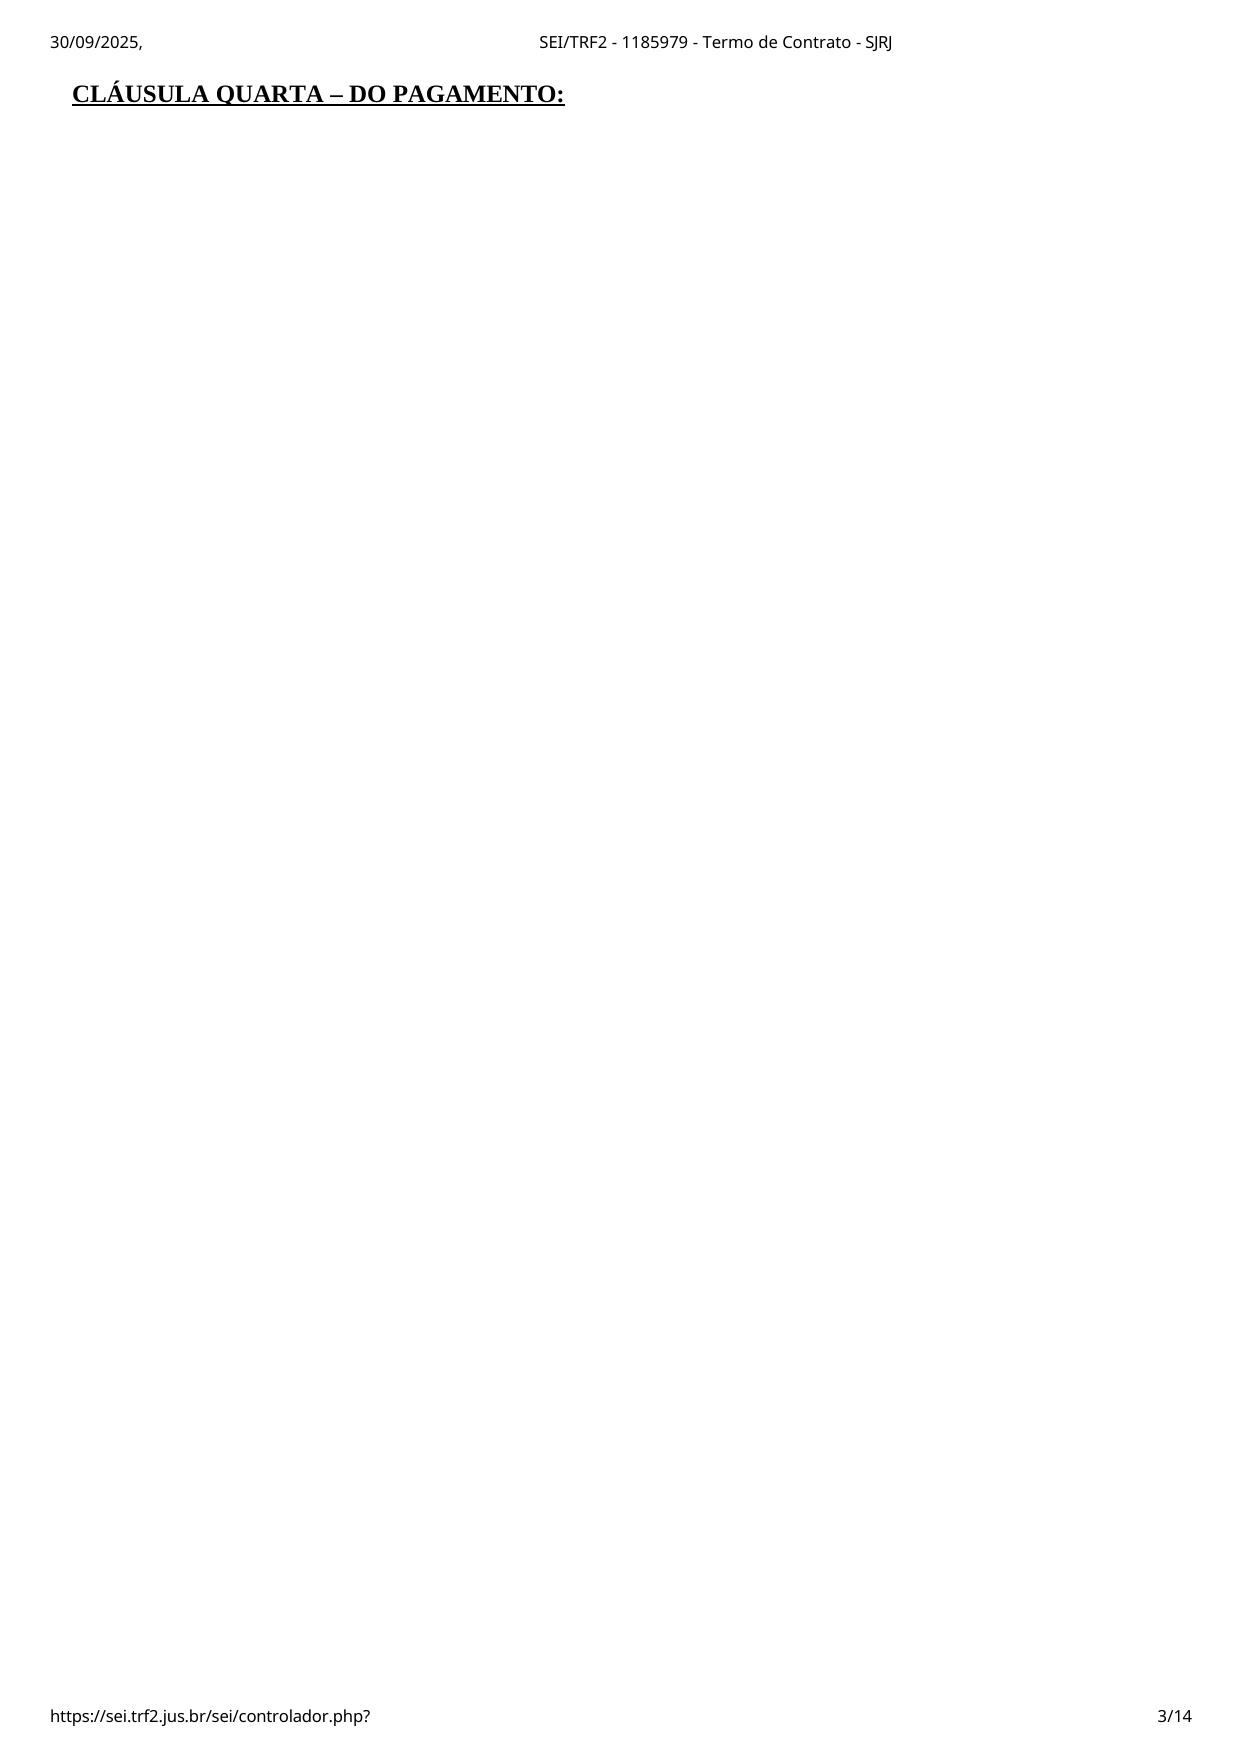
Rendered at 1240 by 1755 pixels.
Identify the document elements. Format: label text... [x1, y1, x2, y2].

subtitle CLÁUSULA QUARTA – DO PAGAMENTO: [72, 79, 1181, 108]
